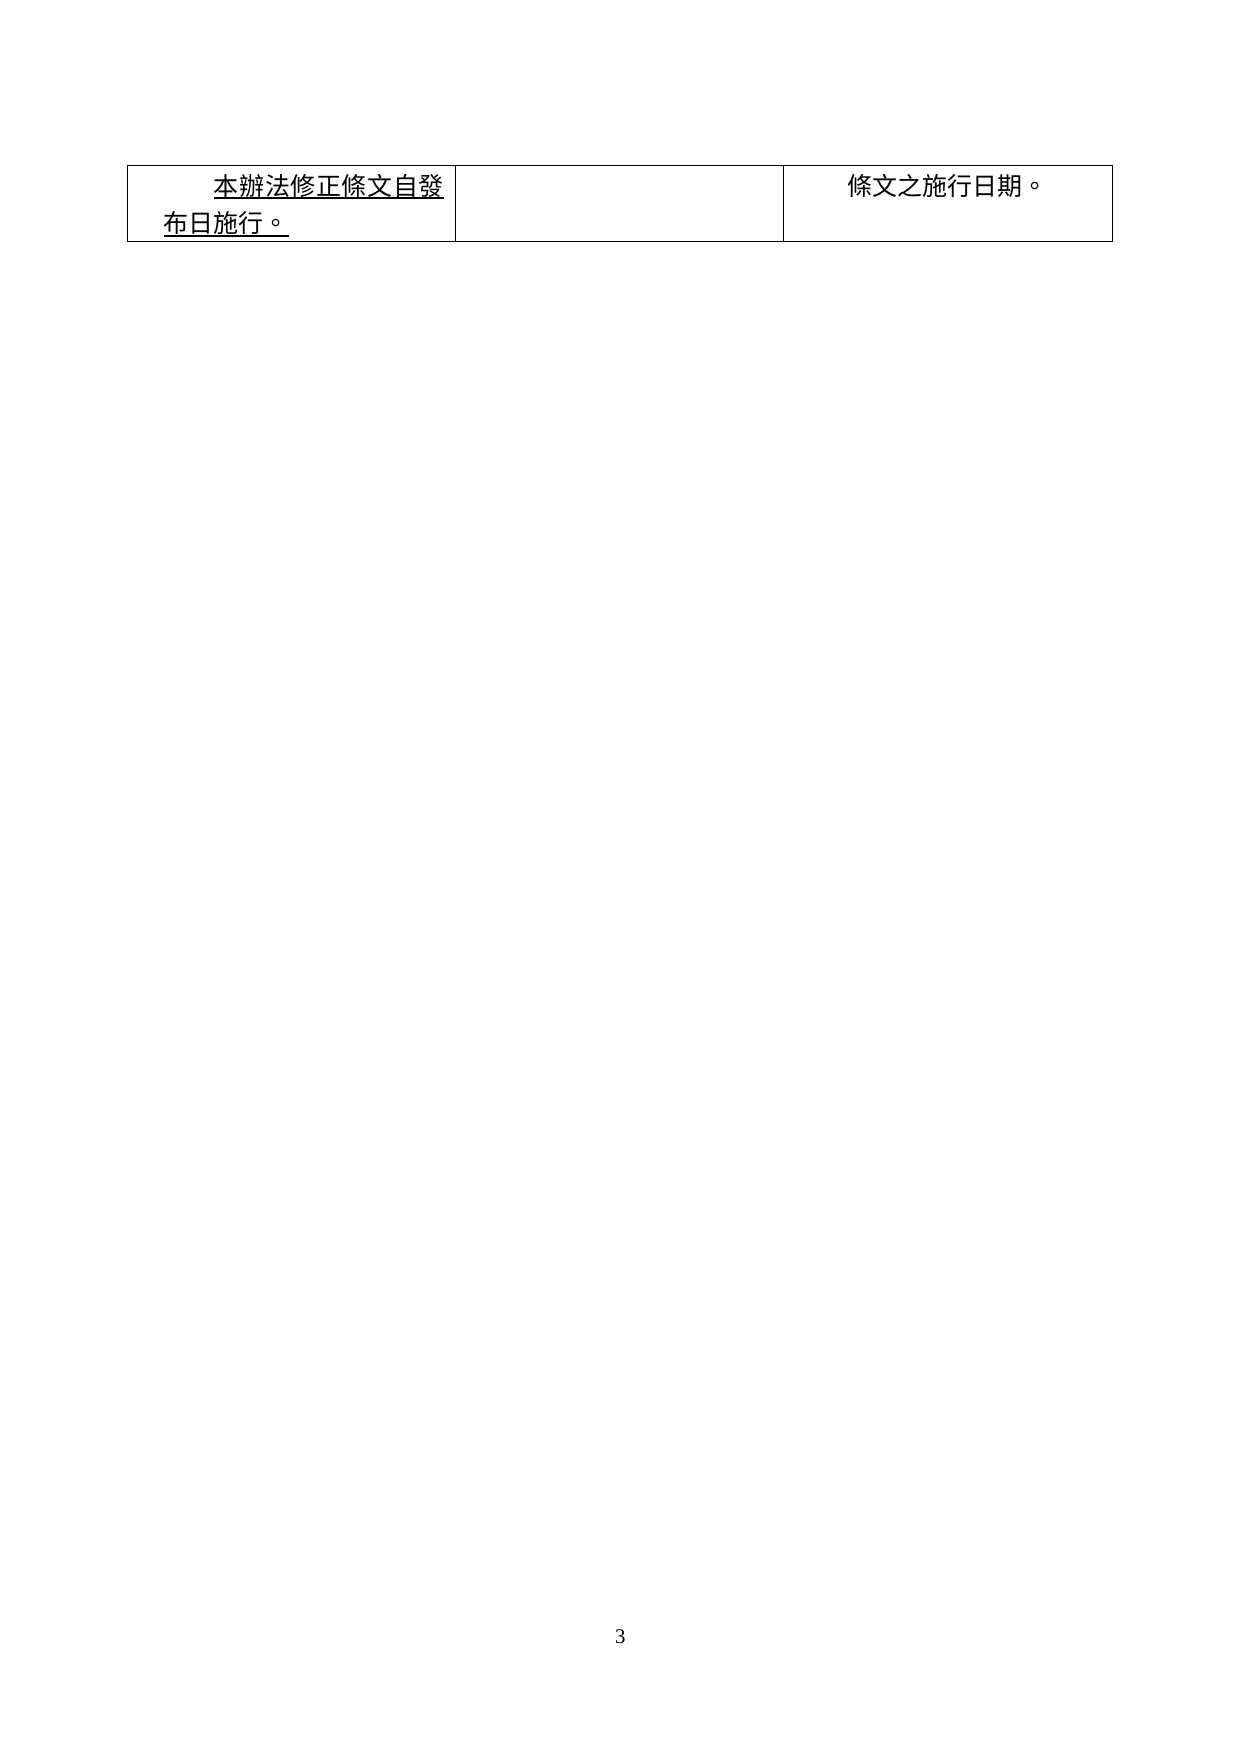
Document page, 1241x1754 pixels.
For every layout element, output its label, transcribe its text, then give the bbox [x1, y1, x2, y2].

table_cell [456, 166, 783, 241]
table_cell 本辦法修正條文自發布日施行。 [128, 166, 455, 241]
table_cell 條文之施行日期。 [784, 166, 1112, 241]
